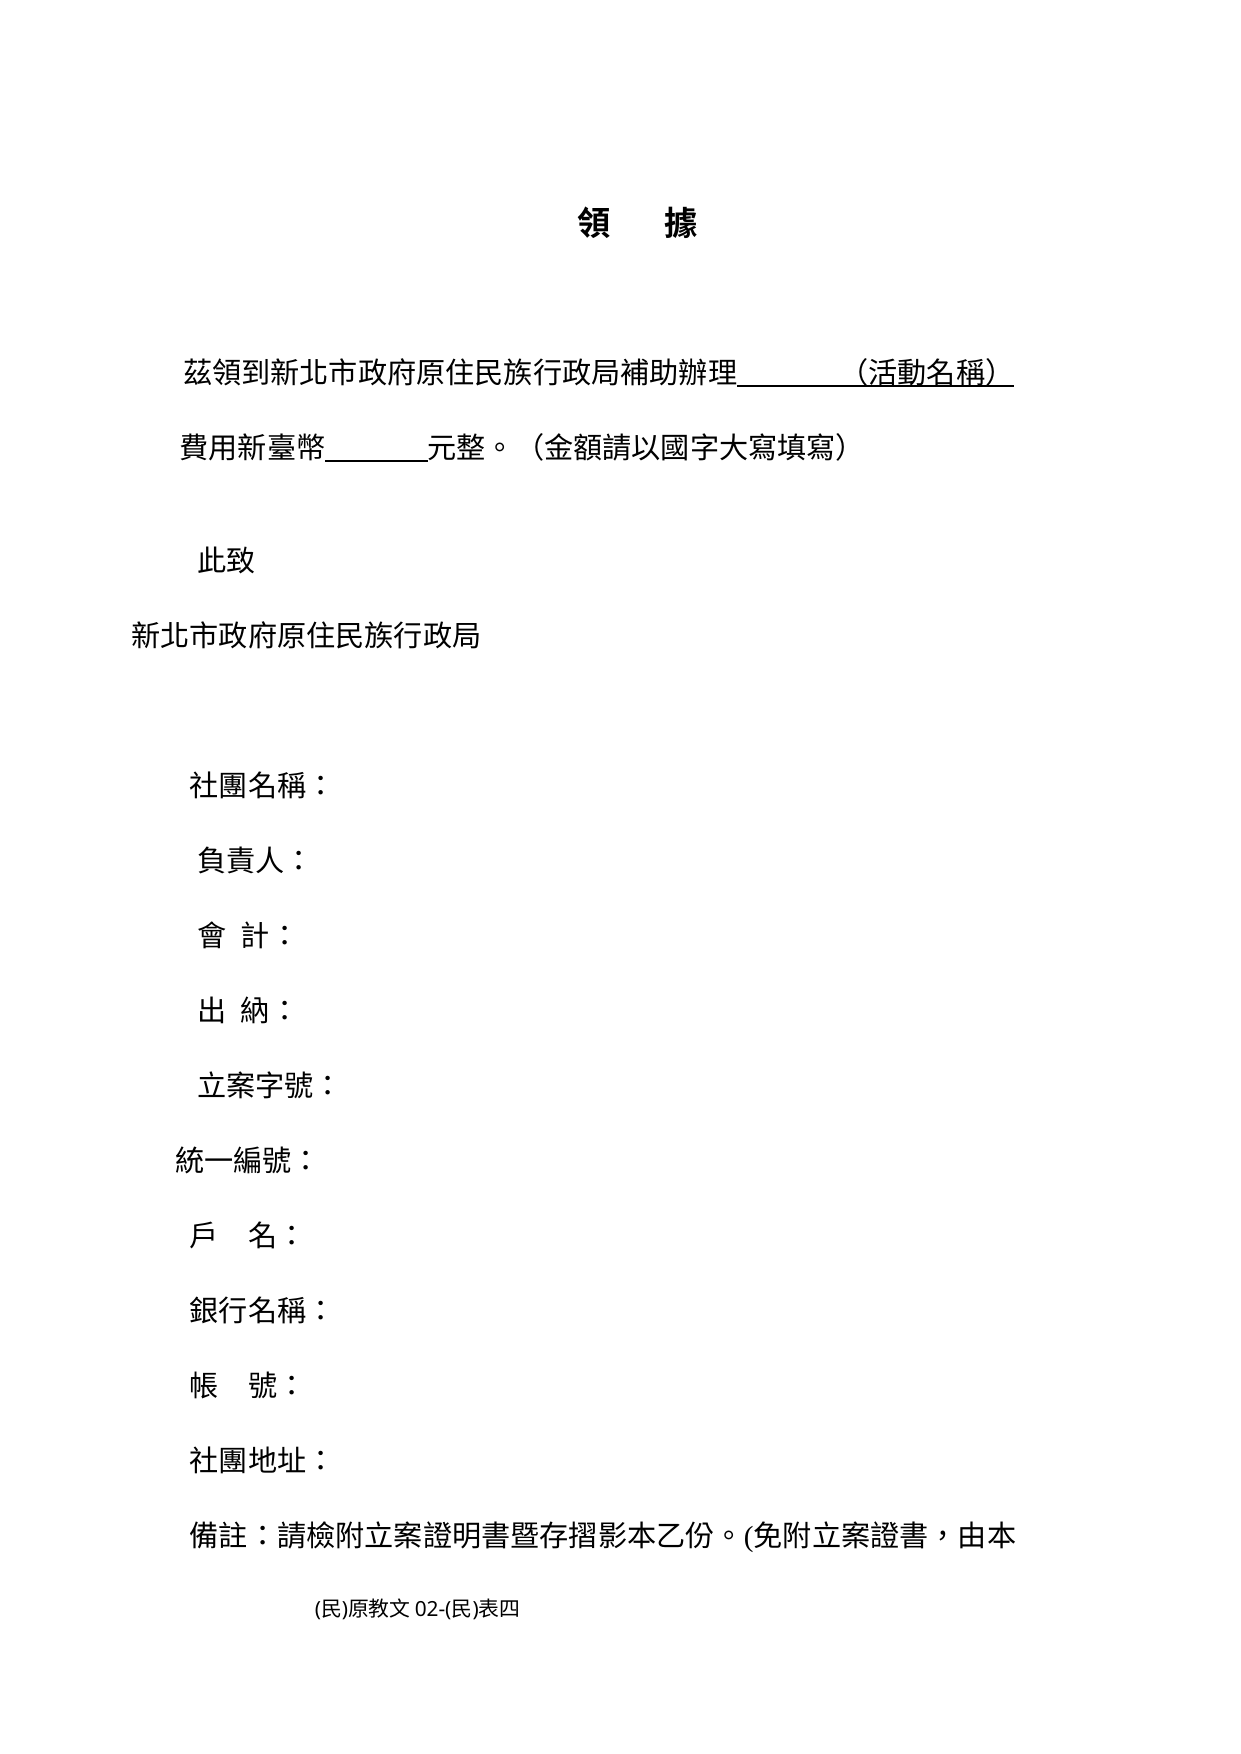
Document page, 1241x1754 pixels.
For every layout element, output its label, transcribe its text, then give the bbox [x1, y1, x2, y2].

text 領 據 [131, 183, 1144, 258]
text 會 計： [131, 896, 1144, 971]
text 出 納： [131, 971, 1144, 1046]
text 帳 號： [131, 1346, 1144, 1421]
text 立案字號： [131, 1046, 1144, 1121]
text 戶 名： [131, 1196, 1144, 1271]
text 社團名稱： [131, 746, 1144, 821]
text 社團地址： [131, 1421, 1144, 1496]
text 茲領到新北市政府原住民族行政局補助辦理 （活動名稱） 費用新臺幣 元整。（金額請以國字大寫填寫） [116, 333, 1144, 483]
text 新北市政府原住民族行政局 [131, 596, 1144, 671]
text 此致 [131, 521, 1144, 596]
text 備註：請檢附立案證明書暨存摺影本乙份。(免附立案證書，由本 [131, 1496, 1144, 1571]
text 銀行名稱： [131, 1271, 1144, 1346]
text 統一編號： [131, 1121, 1144, 1196]
text 負責人： [131, 821, 1144, 896]
